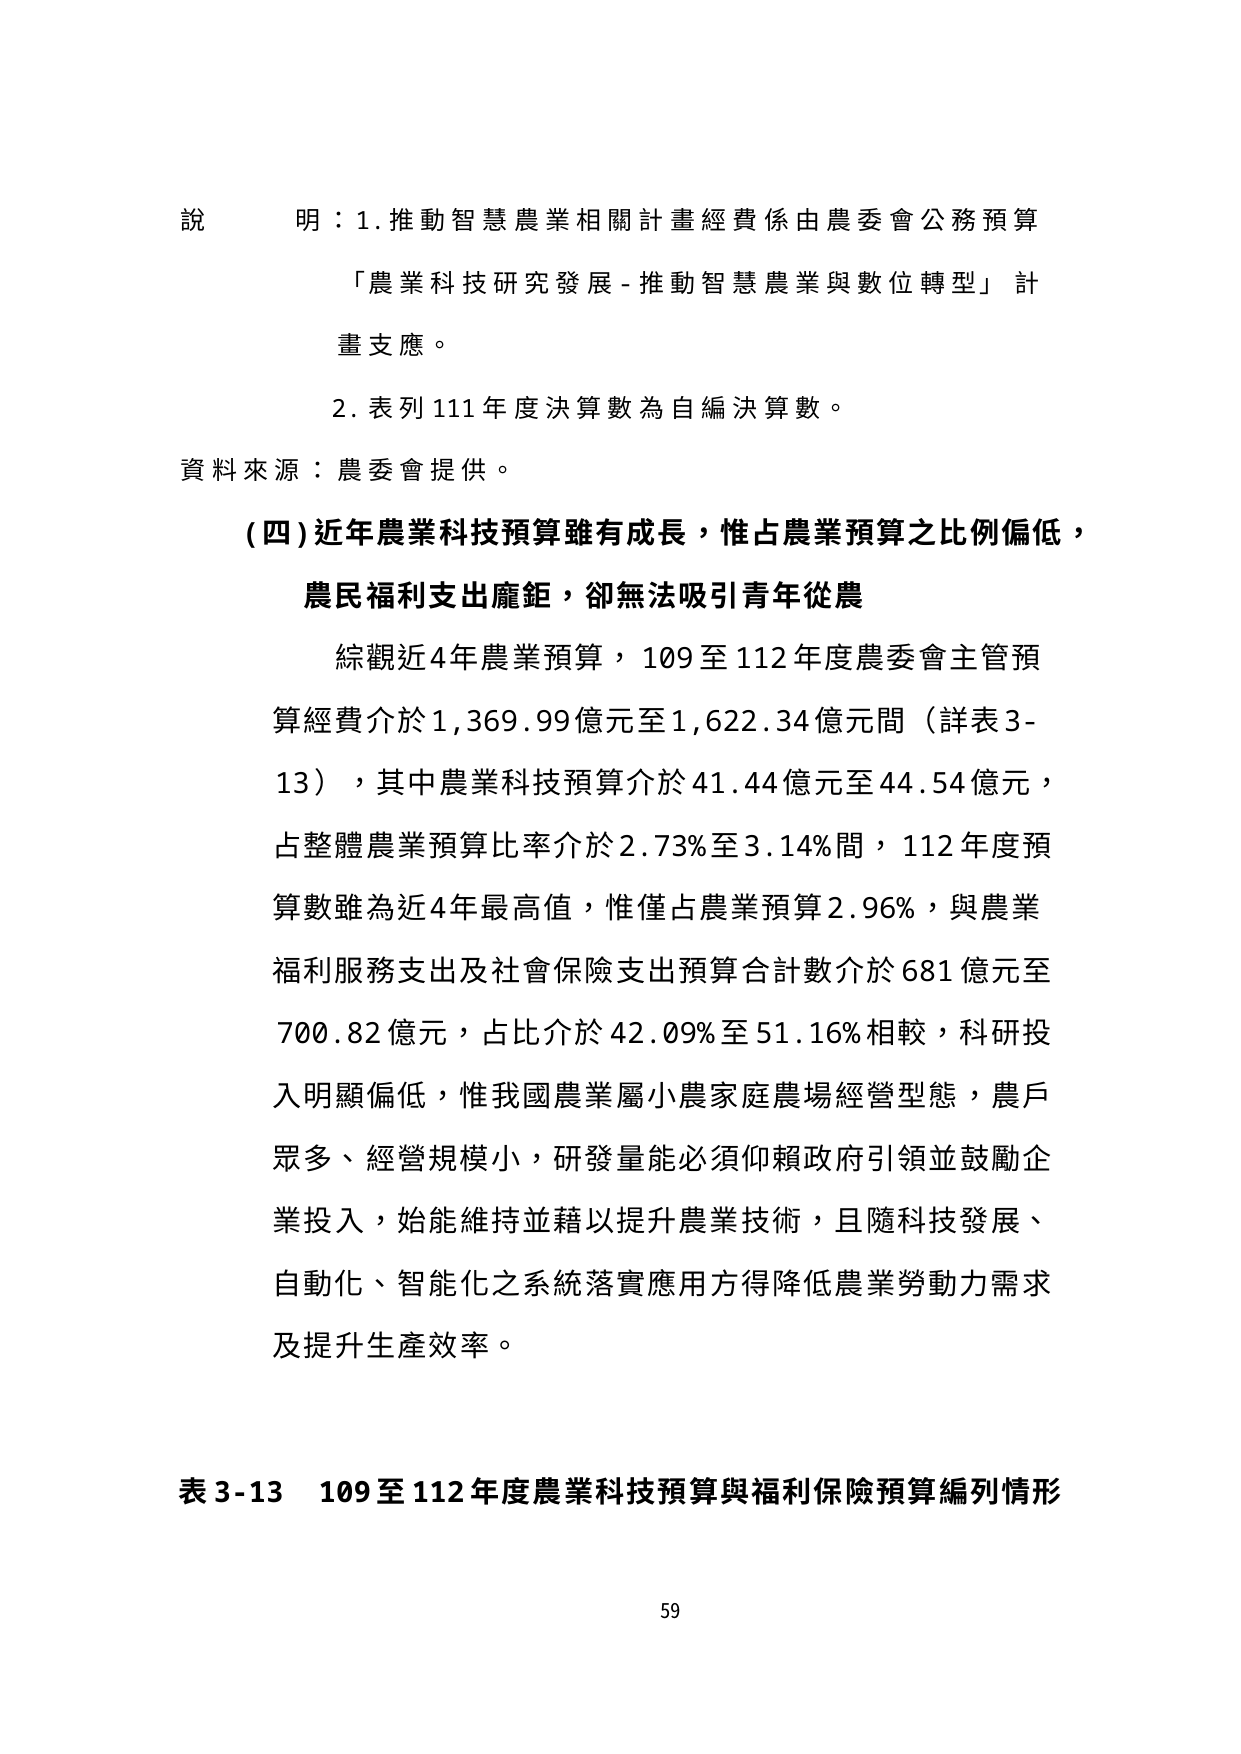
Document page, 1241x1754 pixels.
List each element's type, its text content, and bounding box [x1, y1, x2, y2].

text 資料來源：農委會提供。 [177, 427, 1063, 490]
text 綜觀近4年農業預算，109至112年度農委會主管預算經費介於1,369.99億元至1,622.34億元間（詳表3-13），其中農業科技預算介於41.44億元至44.54億元，占整體農業預算比率介於2.73%至3.14%間，112年度預算數雖為近4年最高值，惟僅占農業預算2.96%，與農業福利服務支出及社會保險支出預算合計數介於681億元至700.82億元，占比介於42.09%至51.16%相較，科研投入明顯偏低，惟我國農業屬小農家庭農場經營型態，農戶眾多、經營規模小，研發量能必須仰賴政府引領並鼓勵企業投入，始能維持並藉以提升農業技術，且隨科技發展、自動化、智能化之系統落實應用方得降低農業勞動力需求及提升生產效率。 [266, 615, 1063, 1365]
text 說 明：1.推動智慧農業相關計畫經費係由農委會公務預算「農業科技研究發展-推動智慧農業與數位轉型」計畫支應。 [177, 177, 1063, 365]
text 表3-13 109至112年度農業科技預算與福利保險預算編列情形 [177, 1448, 1063, 1511]
text (四)近年農業科技預算雖有成長，惟占農業預算之比例偏低，農民福利支出龐鉅，卻無法吸引青年從農 [236, 490, 1063, 615]
text 2.表列111年度決算數為自編決算數。 [177, 365, 1063, 427]
